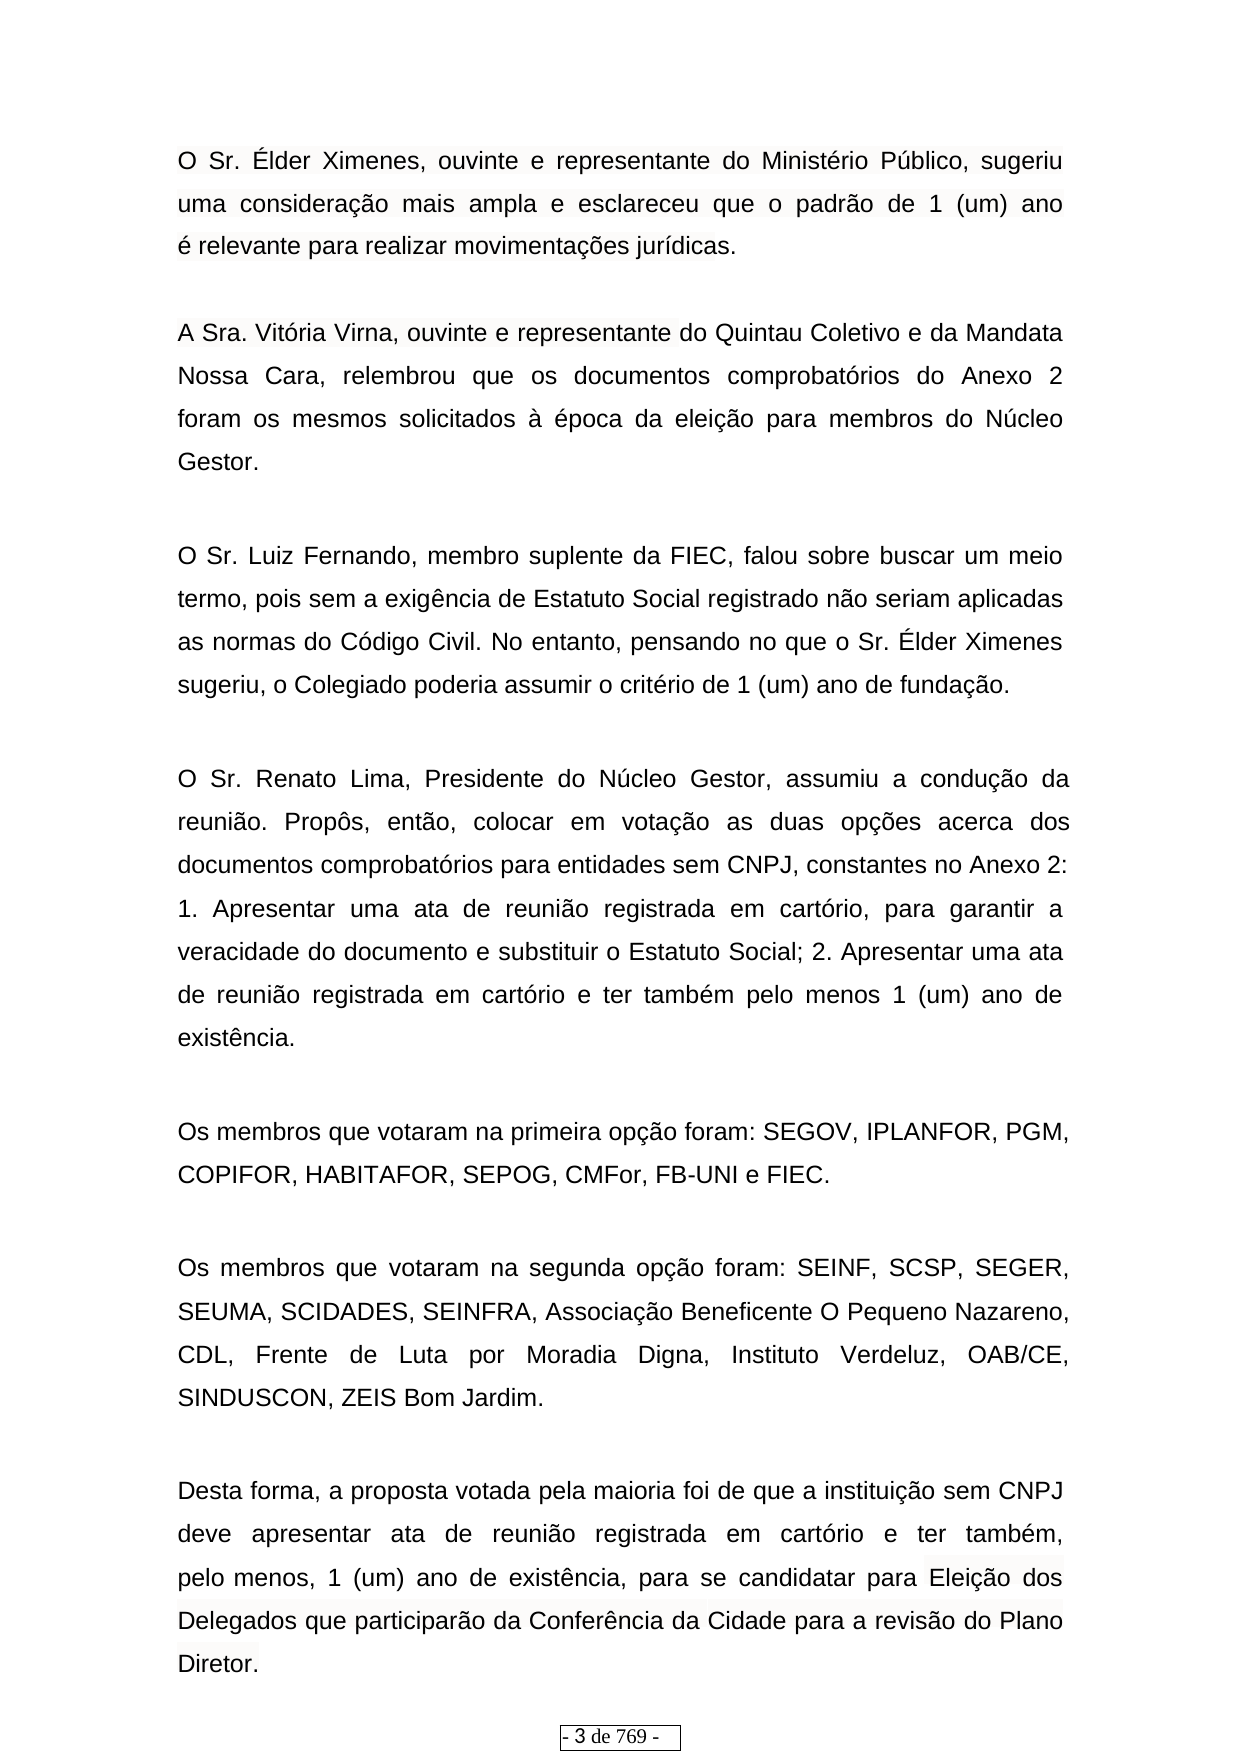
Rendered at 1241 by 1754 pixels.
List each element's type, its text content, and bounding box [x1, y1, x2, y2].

text Desta forma, a proposta votada pela maioria foi de que a instituição sem CNPJ deve apresentar ata de reunião registrada em cartório e ter também, pelo menos, 1 (um) ano de existência, para se candidatar para Eleição dos Delegados que participarão da Conferência da Cidade para a revisão do Plano Diretor. [177, 1476, 1063, 1677]
text O Sr. Luiz Fernando, membro suplente da FIEC, falou sobre buscar um meio termo, pois sem a exigência de Estatuto Social registrado não seriam aplicadas as normas do Código Civil. No entanto, pensando no que o Sr. Élder Ximenes sugeriu, o Colegiado poderia assumir o critério de 1 (um) ano de fundação. [177, 541, 1063, 699]
text O Sr. Élder Ximenes, ouvinte e representante do Ministério Público, sugeriu uma consideração mais ampla e esclareceu que o padrão de 1 (um) ano é relevante para realizar movimentações jurídicas. [177, 146, 1063, 260]
text A Sra. Vitória Virna, ouvinte e representante do Quintau Coletivo e da Mandata Nossa Cara, relembrou que os documentos comprobatórios do Anexo 2 foram os mesmos solicitados à época da eleição para membros do Núcleo Gestor. [177, 318, 1063, 476]
text 1. Apresentar uma ata de reunião registrada em cartório, para garantir a veracidade do documento e substituir o Estatuto Social; 2. Apresentar uma ata de reunião registrada em cartório e ter também pelo menos 1 (um) ano de existência. [177, 894, 1063, 1052]
text Os membros que votaram na segunda opção foram: SEINF, SCSP, SEGER, SEUMA, SCIDADES, SEINFRA, Associação Beneficente O Pequeno Nazareno, CDL, Frente de Luta por Moradia Digna, Instituto Verdeluz, OAB/CE, SINDUSCON, ZEIS Bom Jardim. [177, 1253, 1070, 1411]
text Os membros que votaram na primeira opção foram: SEGOV, IPLANFOR, PGM, COPIFOR, HABITAFOR, SEPOG, CMFor, FB-UNI e FIEC. [177, 1117, 1070, 1188]
text O Sr. Renato Lima, Presidente do Núcleo Gestor, assumiu a condução da reunião. Propôs, então, colocar em votação as duas opções acerca dos documentos comprobatórios para entidades sem CNPJ, constantes no Anexo 2: [177, 764, 1070, 879]
